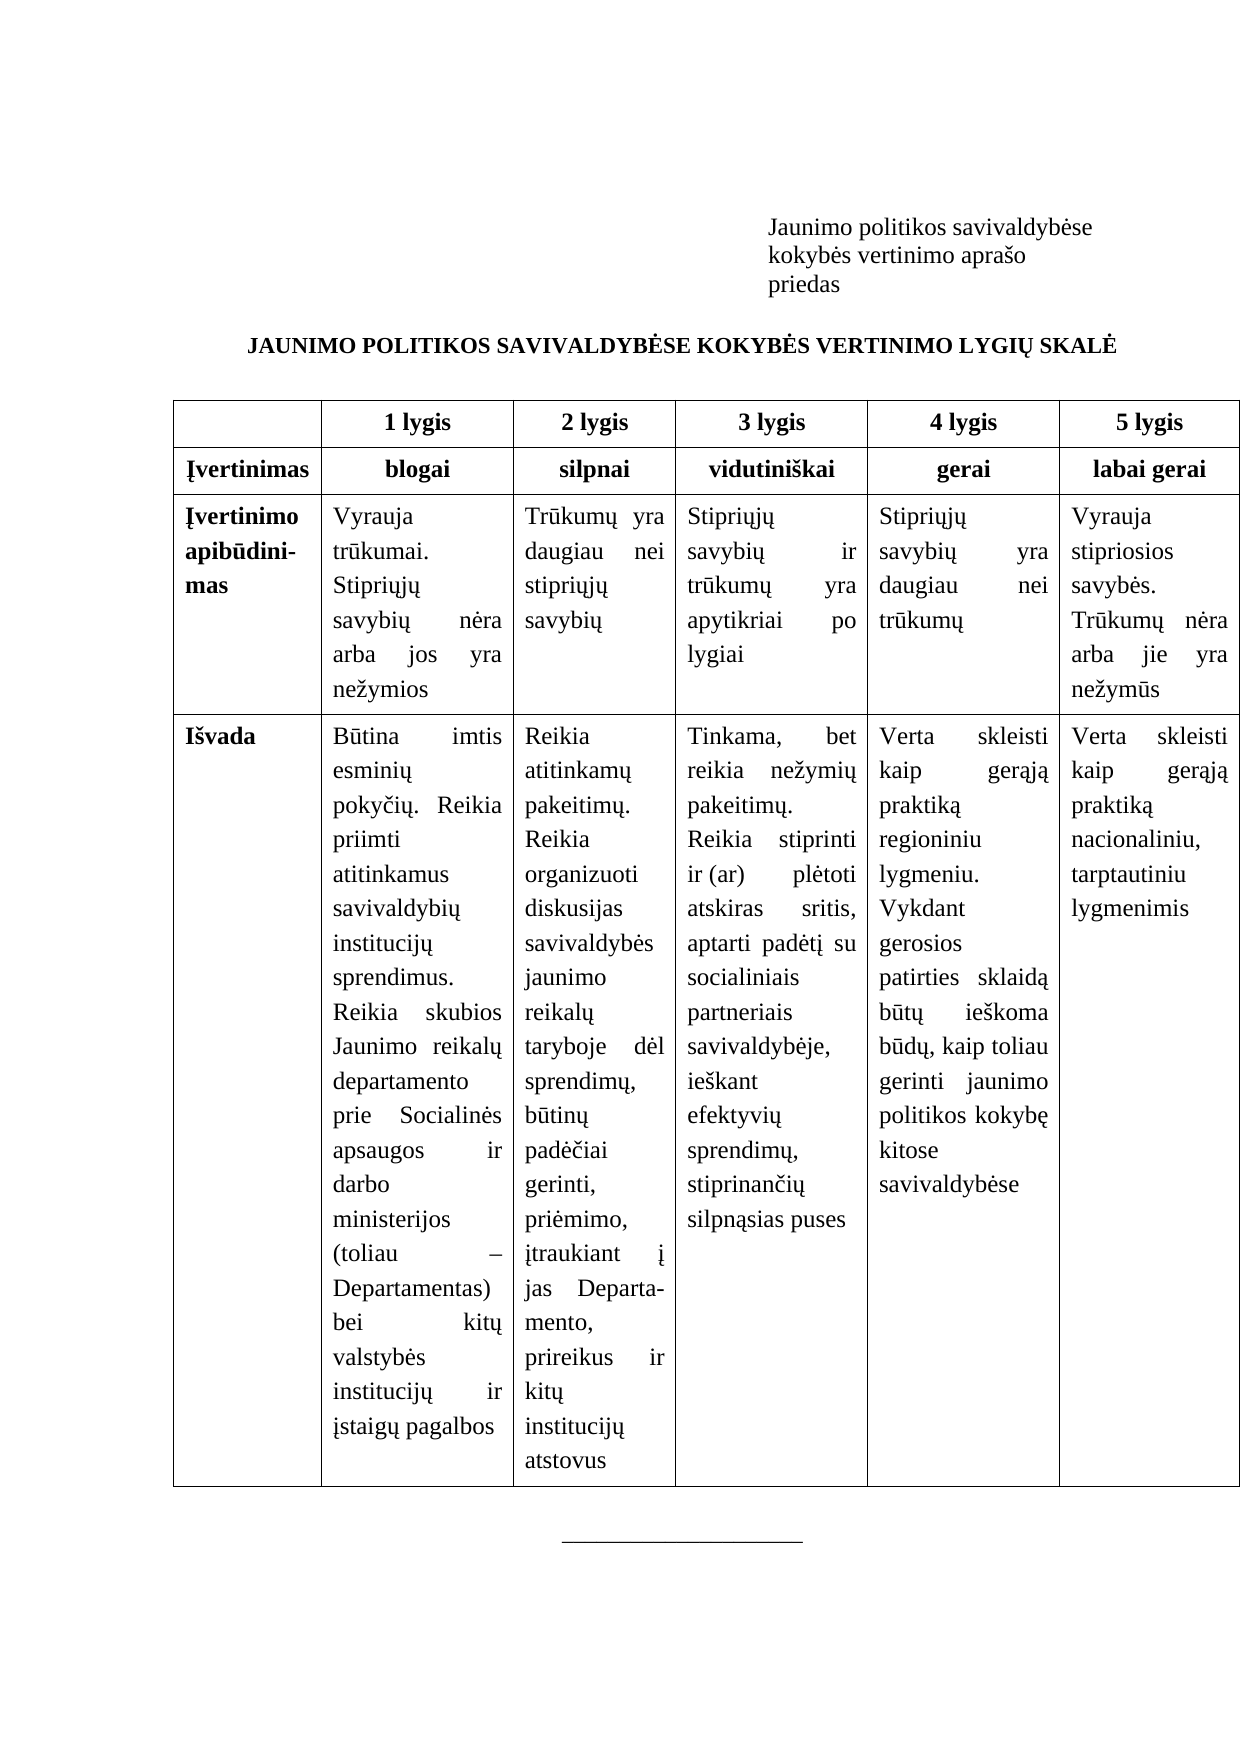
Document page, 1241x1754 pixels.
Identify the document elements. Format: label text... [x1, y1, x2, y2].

text kokybės vertinimo aprašo [768, 240, 1187, 269]
table_cell Verta skleisti kaip gerąją praktiką regioniniu lygmeniu. Vykdant gerosios patirties sklaidą būtų ieškoma būdų, kaip toliau gerinti jaunimo politikos kokybę kitose savivaldybėse [868, 715, 1059, 1486]
table_cell Verta skleisti kaip gerąją praktiką nacionaliniu, tarptautiniu lygmenimis [1060, 715, 1239, 1486]
table_cell silpnai [514, 448, 675, 494]
table_cell Įvertinimo apibūdini- mas [174, 495, 321, 714]
table_cell blogai [322, 448, 513, 494]
table_cell gerai [868, 448, 1059, 494]
table_header 1 lygis [322, 401, 513, 447]
text JAUNIMO POLITIKOS SAVIVALDYBĖSE KOKYBĖS VERTINIMO LYGIŲ SKALĖ [177, 332, 1187, 359]
table_cell vidutiniškai [676, 448, 867, 494]
text _____________________ [177, 1519, 1187, 1546]
table_cell labai gerai [1060, 448, 1239, 494]
table_cell Vyrauja stipriosios savybės. Trūkumų nėra arba jie yra nežymūs [1060, 495, 1239, 714]
table_cell Tinkama, bet reikia nežymių pakeitimų. Reikia stiprinti ir (ar) plėtoti atskiras sritis, aptarti padėtį su socialiniais partneriais savivaldybėje, ieškant efektyvių sprendimų, stiprinančių silpnąsias puses [676, 715, 867, 1486]
table_header [174, 401, 321, 447]
table_header 2 lygis [514, 401, 675, 447]
table_cell Stipriųjų savybių ir trūkumų yra apytikriai po lygiai [676, 495, 867, 714]
table_header 3 lygis [676, 401, 867, 447]
table_cell Išvada [174, 715, 321, 1486]
text Jaunimo politikos savivaldybėse [768, 212, 1187, 240]
table_cell Įvertinimas [174, 448, 321, 494]
table_cell Trūkumų yra daugiau nei stipriųjų savybių [514, 495, 675, 714]
table_header 4 lygis [868, 401, 1059, 447]
table_header 5 lygis [1060, 401, 1239, 447]
table_cell Vyrauja trūkumai. Stipriųjų savybių nėra arba jos yra nežymios [322, 495, 513, 714]
table_cell Būtina imtis esminių pokyčių. Reikia priimti atitinkamus savivaldybių institucijų sprendimus. Reikia skubios Jaunimo reikalų departamento prie Socialinės apsaugos ir darbo ministerijos (toliau – Departamentas) bei kitų valstybės institucijų ir įstaigų pagalbos [322, 715, 513, 1486]
table_cell Stipriųjų savybių yra daugiau nei trūkumų [868, 495, 1059, 714]
text priedas [768, 269, 1187, 298]
table_cell Reikia atitinkamų pakeitimų. Reikia organizuoti diskusijas savivaldybės jaunimo reikalų taryboje dėl sprendimų, būtinų padėčiai gerinti, priėmimo, įtraukiant į jas Departa-mento, prireikus ir kitų institucijų atstovus [514, 715, 675, 1486]
